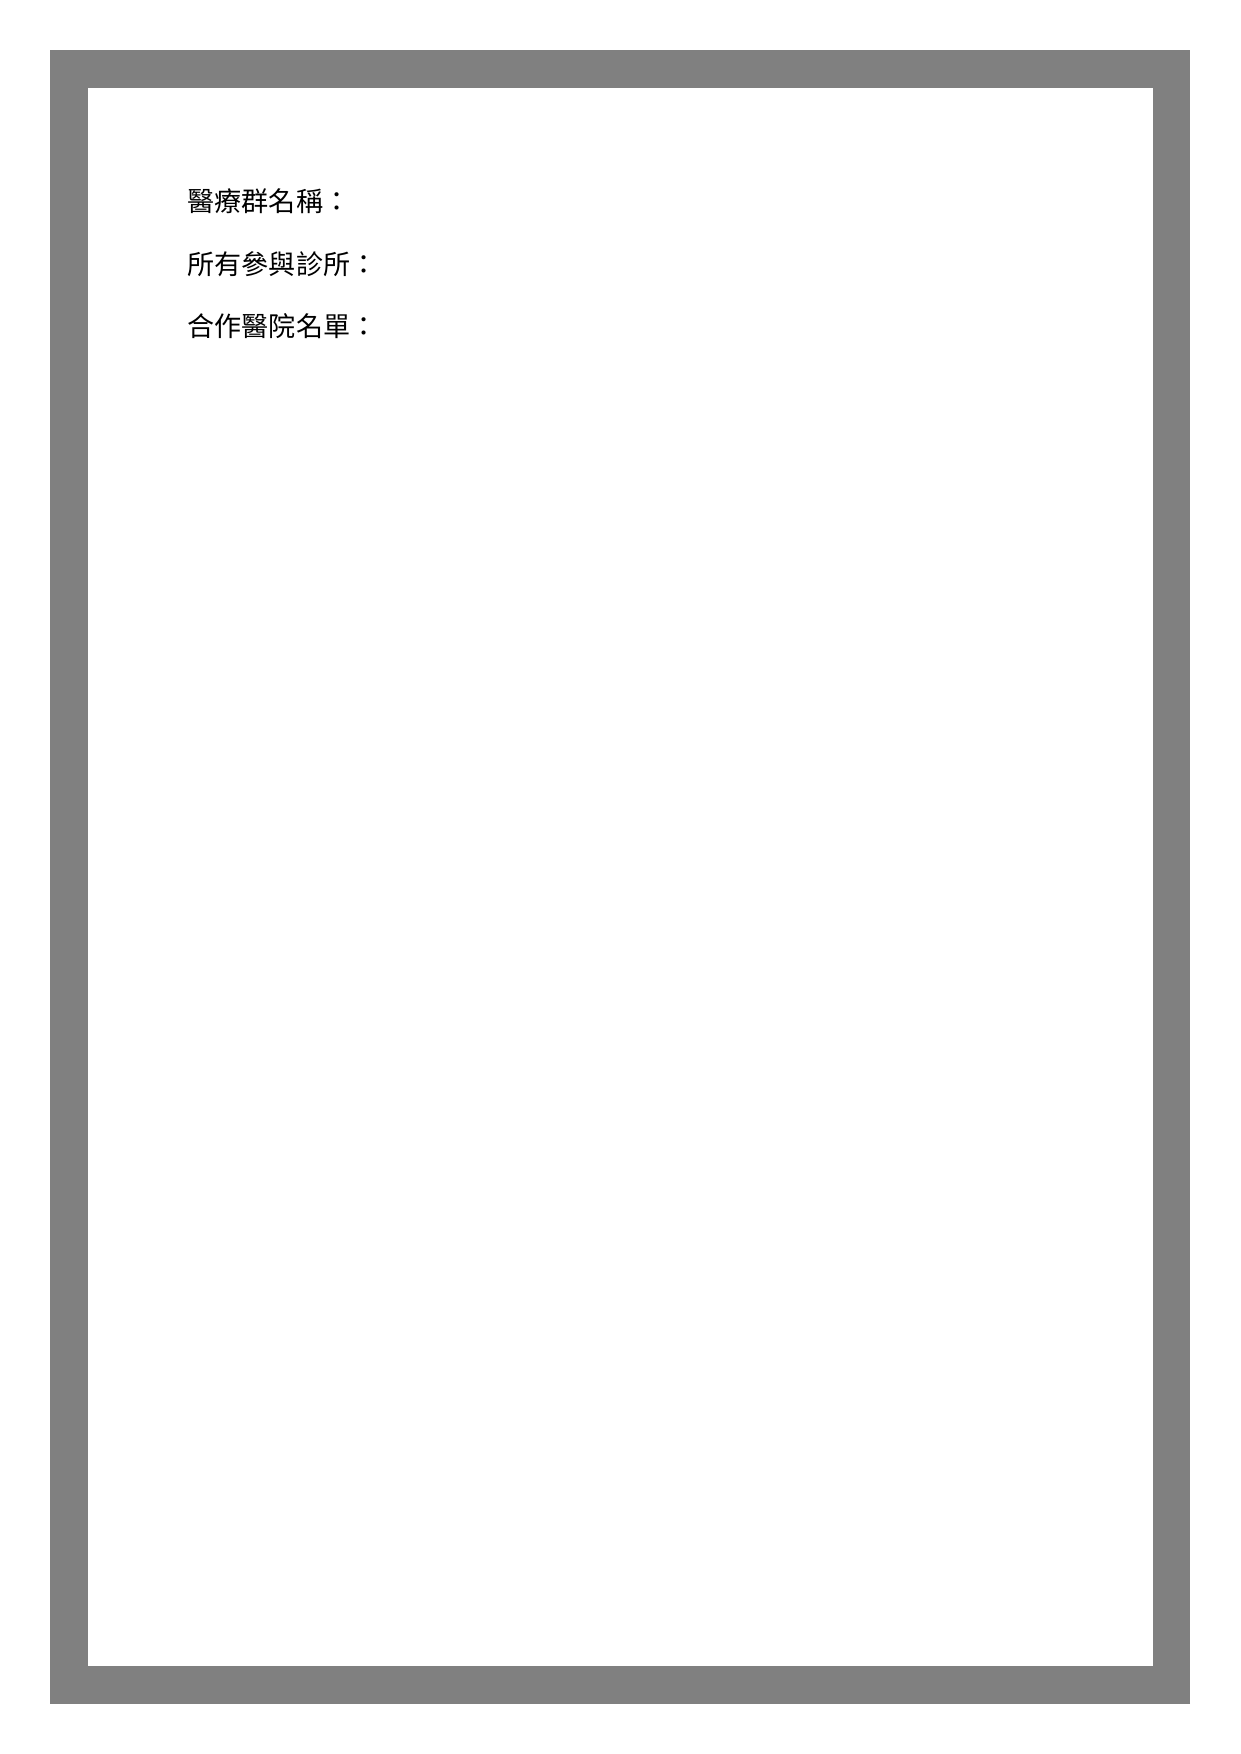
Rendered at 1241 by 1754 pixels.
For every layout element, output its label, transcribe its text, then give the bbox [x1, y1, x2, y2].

text 合作醫院名單： [187, 283, 1093, 346]
text 醫療群名稱： [187, 158, 1093, 221]
text 所有參與診所： [187, 221, 1093, 283]
